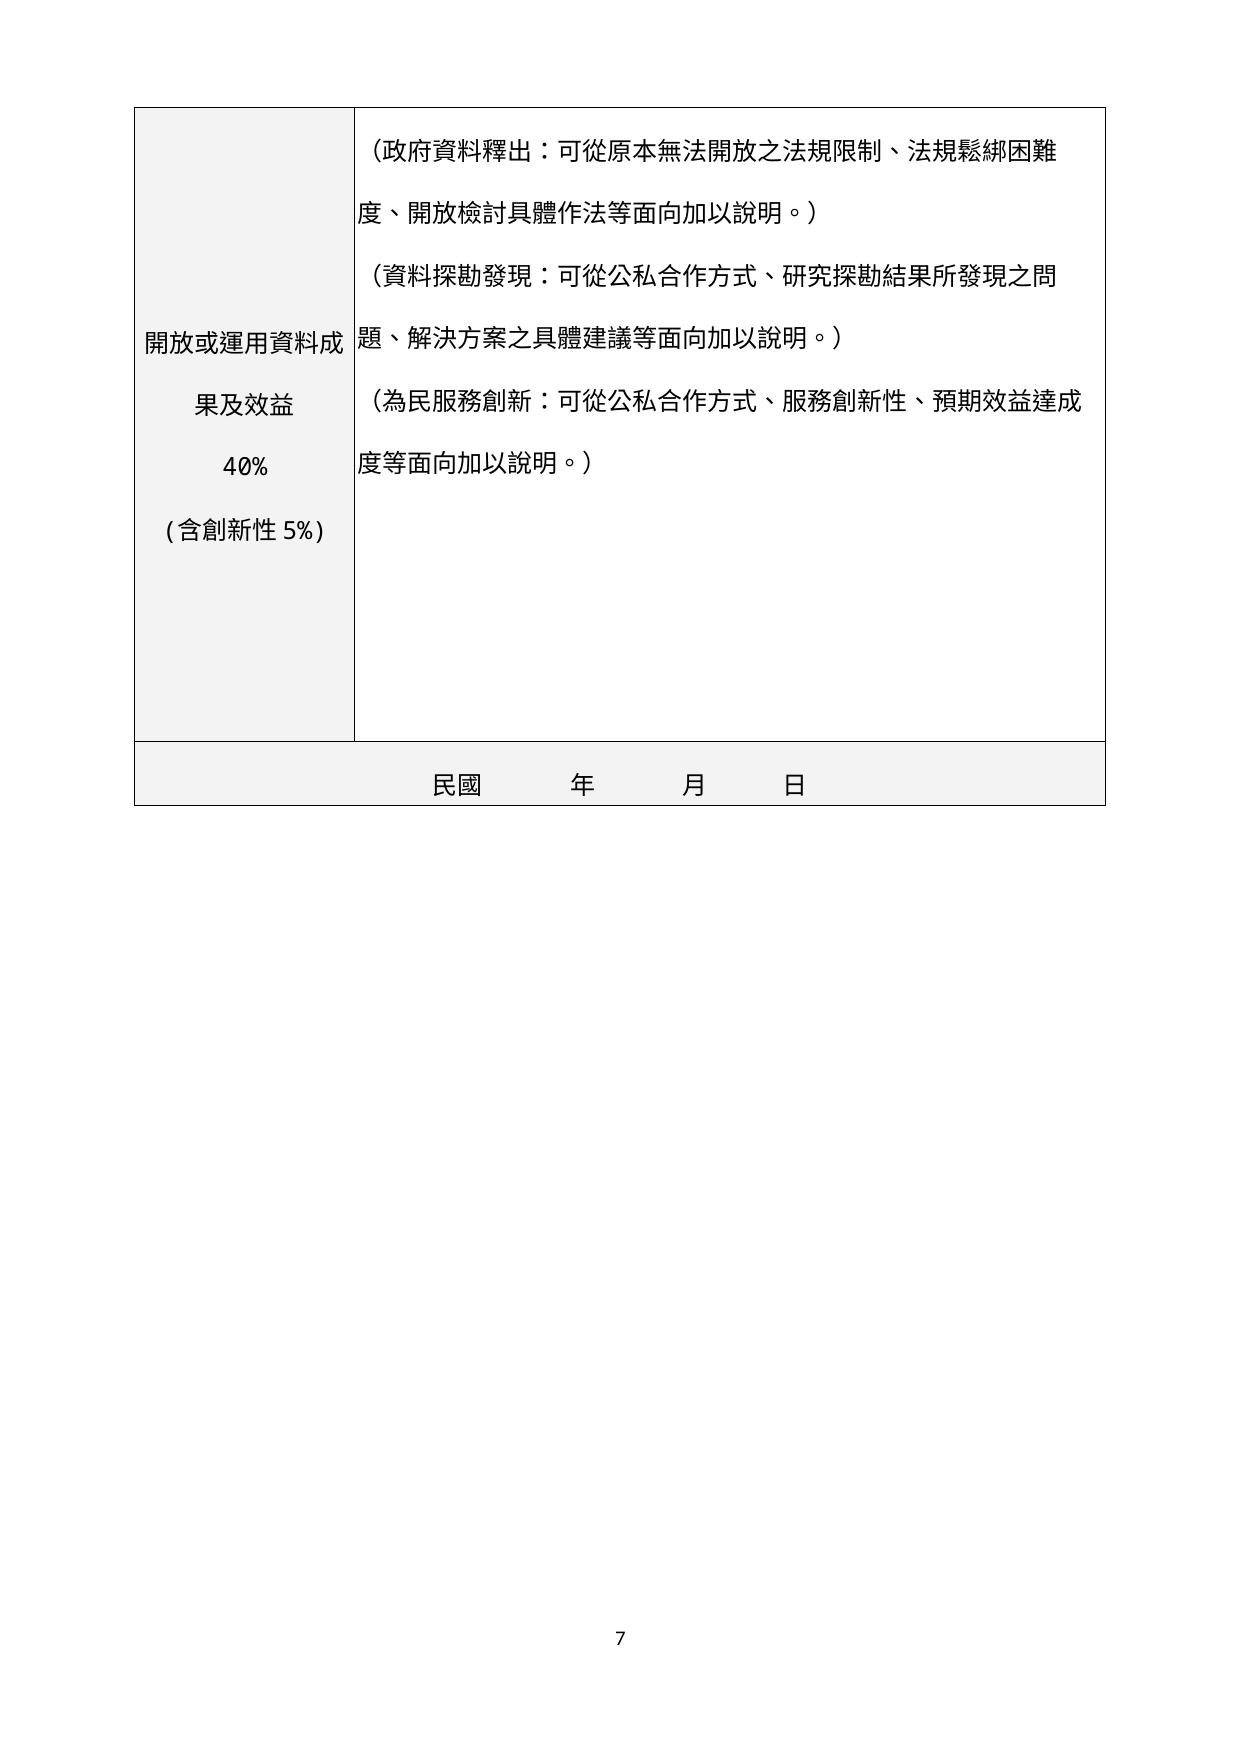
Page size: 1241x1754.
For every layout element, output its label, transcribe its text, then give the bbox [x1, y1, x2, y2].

table_cell 開放或運用資料成果及效益 40% (含創新性5%) [135, 108, 354, 741]
table_cell （政府資料釋出：可從原本無法開放之法規限制、法規鬆綁困難度、開放檢討具體作法等面向加以說明。） （資料探勘發現：可從公私合作方式、研究探勘結果所發現之問題、解決方案之具體建議等面向加以說明。） （為民服務創新：可從公私合作方式、服務創新性、預期效益達成度等面向加以說明。） [355, 108, 1105, 741]
table_cell 民國 年 月 日 [135, 742, 1105, 805]
